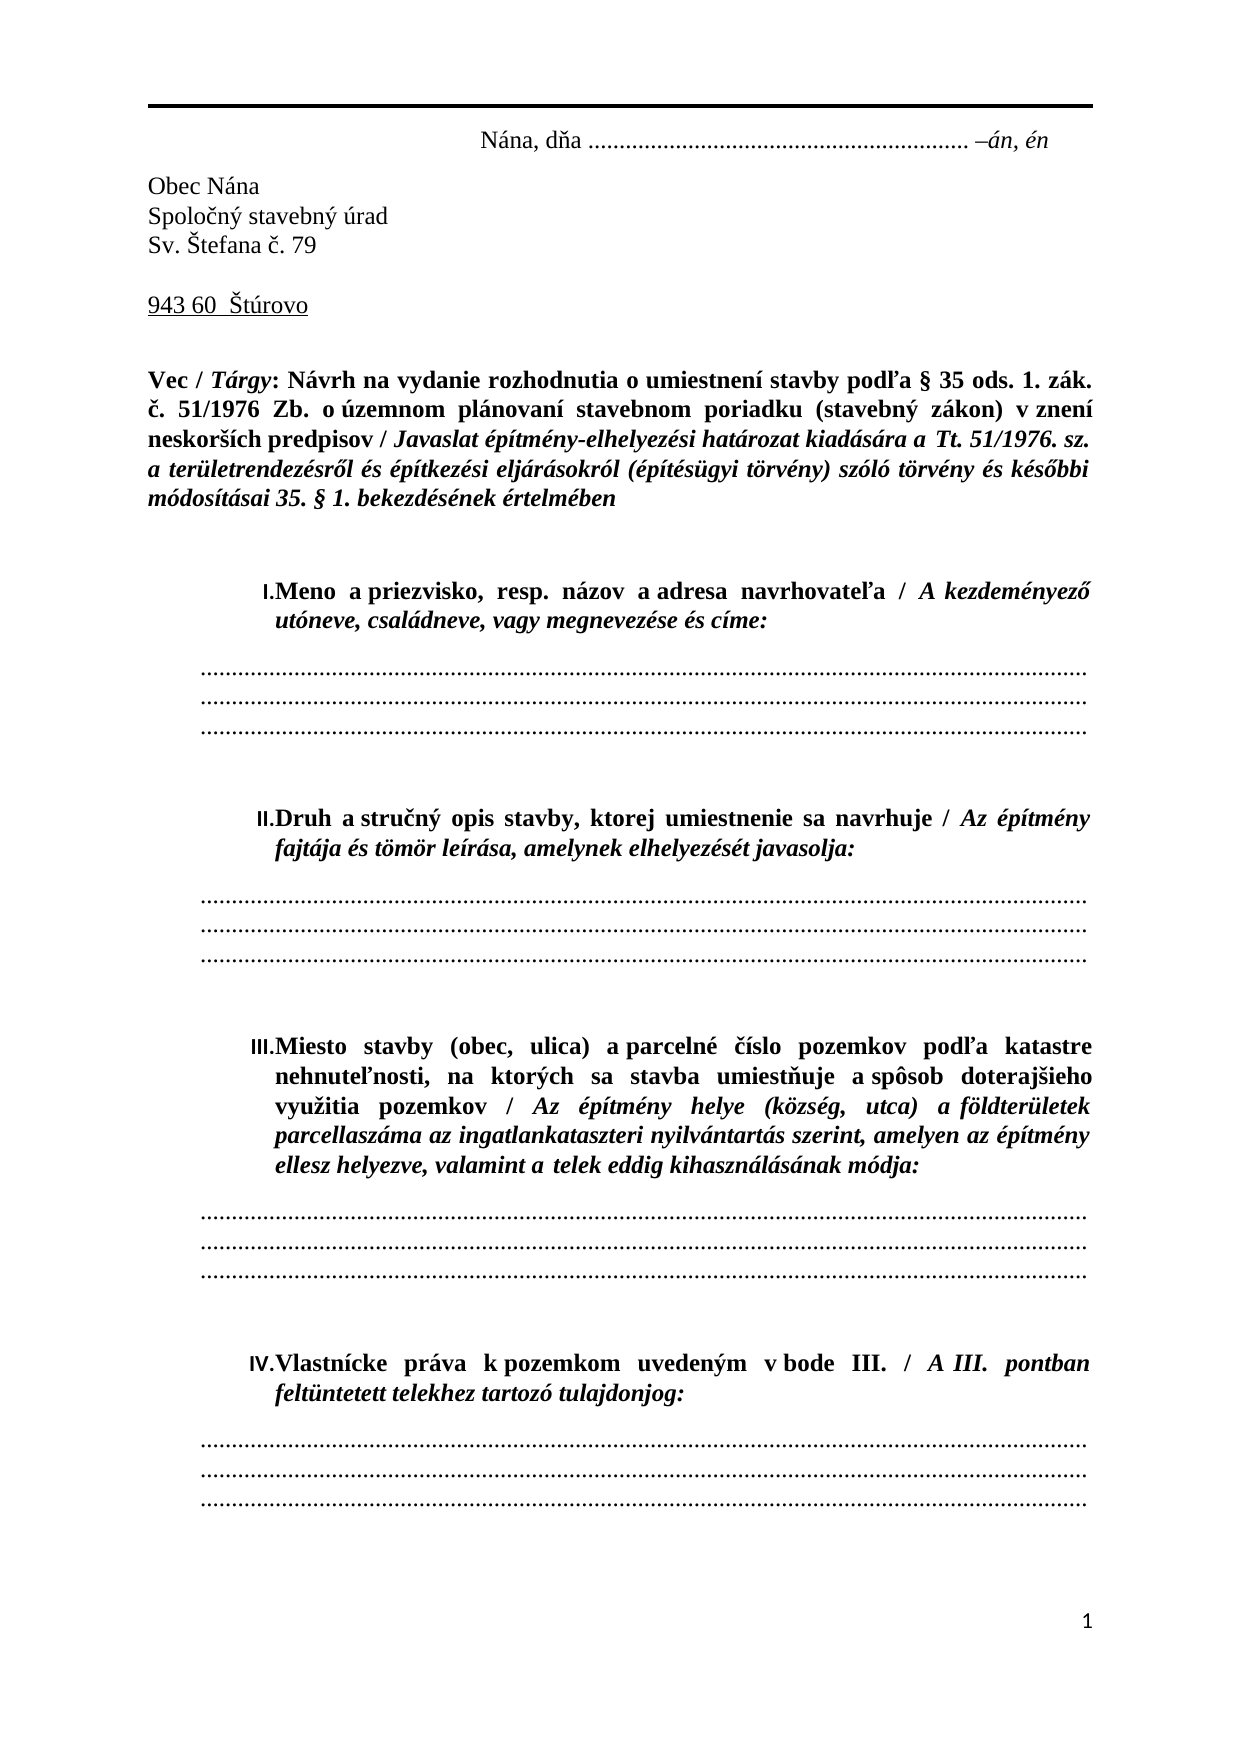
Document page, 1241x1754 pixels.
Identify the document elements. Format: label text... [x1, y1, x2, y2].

text .......................................................................................................................................................................................................................................................................................................................................................................................................................................... [200, 652, 1093, 740]
list Miesto stavby (obec, ulica) a parcelné číslo pozemkov podľa katastre nehnuteľnosti, na ktorých sa stavba umiestňuje a spôsob doterajšieho využitia pozemkov / Az építmény helye (község, utca) a földterületek parcellaszáma az ingatlankataszteri nyilvántartás szerint, amelyen az építmény ellesz helyezve, valamint a telek eddig kihasználásának módja: [237, 1031, 1093, 1179]
text .......................................................................................................................................................................................................................................................................................................................................................................................................................................... [200, 1196, 1093, 1284]
list Vlastnícke práva k pozemkom uvedeným v bode III. / A III. pontban feltüntetett telekhez tartozó tulajdonjog: [237, 1348, 1093, 1407]
list Druh a stručný opis stavby, ktorej umiestnenie sa navrhuje / Az építmény fajtája és tömör leírása, amelynek elhelyezését javasolja: [237, 803, 1093, 862]
text Obec Nána [148, 171, 1093, 200]
text 943 60 Štúrovo [148, 290, 1093, 318]
text Sv. Štefana č. 79 [148, 231, 1093, 259]
text Vec / Tárgy: Návrh na vydanie rozhodnutia o umiestnení stavby podľa § 35 ods. 1. zák. č. 51/1976 Zb. o územnom plánovaní stavebnom poriadku (stavebný zákon) v znení neskorších predpisov / Javaslat építmény-elhelyezési határozat kiadására a Tt. 51/1976. sz. a területrendezésről és építkezési eljárásokról (építésügyi törvény) szóló törvény és későbbi módosításai 35. § 1. bekezdésének értelmében [148, 365, 1093, 512]
text Nána, dňa ............................................................. –án, én [369, 125, 1093, 154]
text .......................................................................................................................................................................................................................................................................................................................................................................................................................................... [200, 1424, 1093, 1512]
text Spoločný stavebný úrad [148, 201, 1093, 230]
list Meno a priezvisko, resp. názov a adresa navrhovateľa / A kezdeményező utóneve, családneve, vagy megnevezése és címe: [237, 576, 1093, 634]
text .......................................................................................................................................................................................................................................................................................................................................................................................................................................... [200, 880, 1093, 968]
